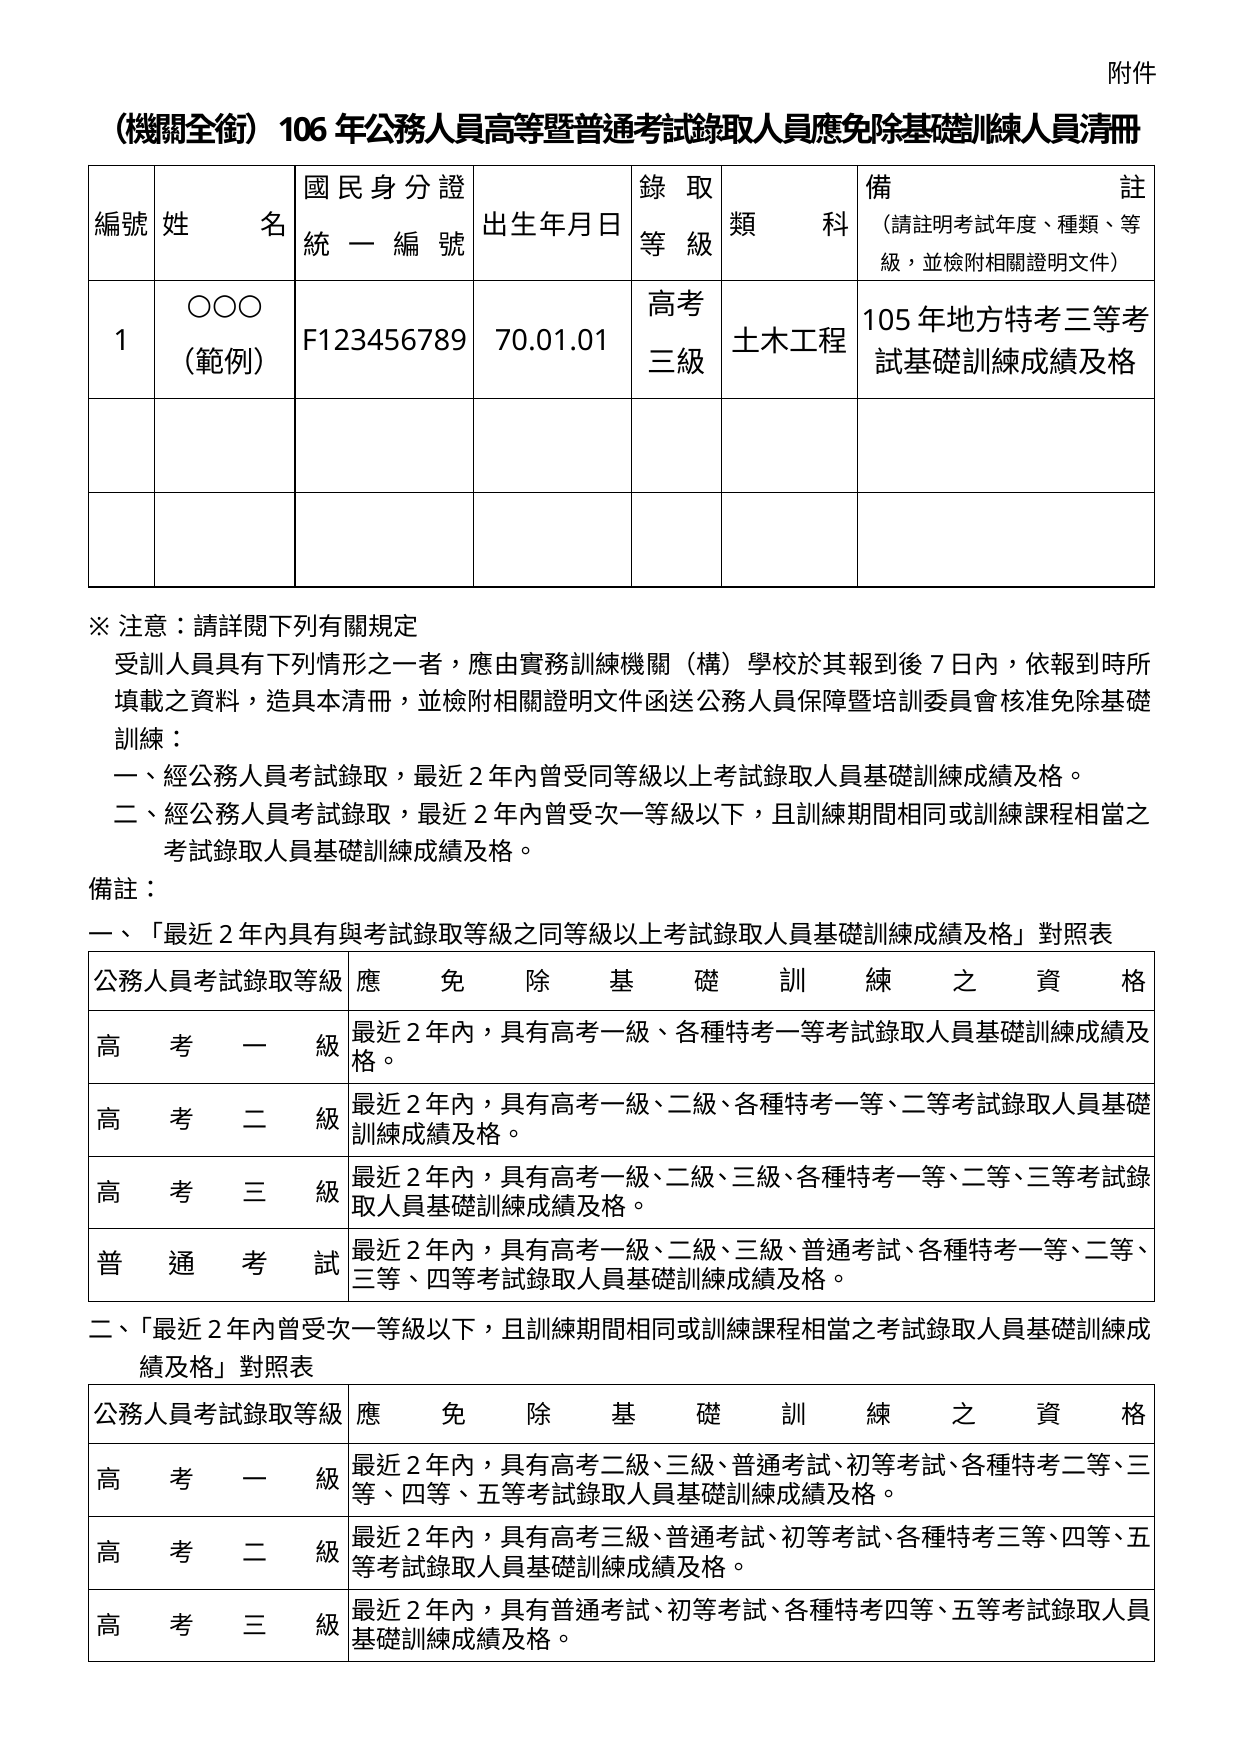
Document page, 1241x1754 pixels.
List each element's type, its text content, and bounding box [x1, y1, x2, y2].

text 二、經公務人員考試錄取，最近2年內曾受次一等級以下，且訓練期間相同或訓練課程相當之考試錄取人員基礎訓練成績及格。 [114, 794, 1152, 869]
table_cell [155, 399, 294, 492]
table_cell [474, 399, 631, 492]
table_cell [722, 493, 857, 586]
table_cell [632, 493, 721, 586]
table_cell 70.01.01 [474, 281, 631, 397]
table_cell [858, 493, 1154, 586]
table_cell [155, 493, 294, 586]
table_cell [296, 493, 473, 586]
table_header 編號 [89, 166, 154, 280]
table_cell 1 [89, 281, 154, 397]
table_header 類科 [722, 166, 857, 280]
table_header 備註 （請註明考試年度、種類、等級，並檢附相關證明文件） [858, 166, 1154, 280]
table_cell F123456789 [296, 281, 473, 397]
text 一、經公務人員考試錄取，最近2年內曾受同等級以上考試錄取人員基礎訓練成績及格。 [113, 756, 1152, 794]
table_cell 高考三級 [89, 1590, 348, 1661]
text 附件6 [1107, 53, 1172, 88]
table_cell 高考三級 [89, 1157, 348, 1228]
table_cell [722, 399, 857, 492]
table_cell 最近2年內，具有高考一級、二級、三級、普通考試、各種特考一等、二等、三等、四等考試錄取人員基礎訓練成績及格。 [349, 1229, 1154, 1301]
table_cell 最近2年內，具有普通考試、初等考試、各種特考四等、五等考試錄取人員基礎訓練成績及格。 [349, 1590, 1154, 1661]
table_cell [89, 399, 154, 492]
table_cell [632, 399, 721, 492]
table_cell 105年地方特考三等考試基礎訓練成績及格 [858, 281, 1154, 397]
table_cell [296, 399, 473, 492]
table_header 錄取 等級 [632, 166, 721, 280]
table_cell 高考一級 [89, 1444, 348, 1516]
table_header 公務人員考試錄取等級 [89, 1385, 348, 1443]
table_cell [474, 493, 631, 586]
table_cell [858, 399, 1154, 492]
table_cell 高考一級 [89, 1011, 348, 1083]
table_header 國民身分證 統一編號 [296, 166, 473, 280]
table_cell 土木工程 [722, 281, 857, 397]
table_header 應免除基礎訓練之資格 [349, 952, 1154, 1010]
table_cell ○○○ （範例） [155, 281, 294, 397]
table_header 出生年月日 [474, 166, 631, 280]
text 受訓人員具有下列情形之一者，應由實務訓練機關（構）學校於其報到後7日內，依報到時所填載之資料，造具本清冊，並檢附相關證明文件函送公務人員保障暨培訓委員會核准免除基礎訓練： [114, 644, 1152, 756]
table_cell 最近2年內，具有高考一級、二級、各種特考一等、二等考試錄取人員基礎訓練成績及格。 [349, 1084, 1154, 1156]
text 一、「最近2年內具有與考試錄取等級之同等級以上考試錄取人員基礎訓練成績及格」對照表 [89, 914, 1152, 951]
table_header 公務人員考試錄取等級 [89, 952, 348, 1010]
text （機關全銜）106年公務人員高等暨普通考試錄取人員應免除基礎訓練人員清冊 [89, 89, 1152, 164]
table_cell 最近2年內，具有高考三級、普通考試、初等考試、各種特考三等、四等、五等考試錄取人員基礎訓練成績及格。 [349, 1517, 1154, 1588]
table_cell 最近2年內，具有高考一級、各種特考一等考試錄取人員基礎訓練成績及格。 [349, 1011, 1154, 1083]
table_cell 高考二級 [89, 1084, 348, 1156]
table_cell [89, 493, 154, 586]
list 注意：請詳閱下列有關規定 [89, 606, 1152, 644]
table_cell 高考 三級 [632, 281, 721, 397]
table_cell 最近2年內，具有高考一級、二級、三級、各種特考一等、二等、三等考試錄取人員基礎訓練成績及格。 [349, 1157, 1154, 1228]
table_cell 高考二級 [89, 1517, 348, 1588]
text 二、「最近2年內曾受次一等級以下，且訓練期間相同或訓練課程相當之考試錄取人員基礎訓練成績及格」對照表 [89, 1309, 1152, 1384]
table_cell 最近2年內，具有高考二級、三級、普通考試、初等考試、各種特考二等、三等、四等、五等考試錄取人員基礎訓練成績及格。 [349, 1444, 1154, 1516]
table_header 應免除基礎訓練之資格 [349, 1385, 1154, 1443]
text 備註： [89, 869, 1152, 906]
table_header 姓名 [155, 166, 294, 280]
table_cell 普通考試 [89, 1229, 348, 1301]
